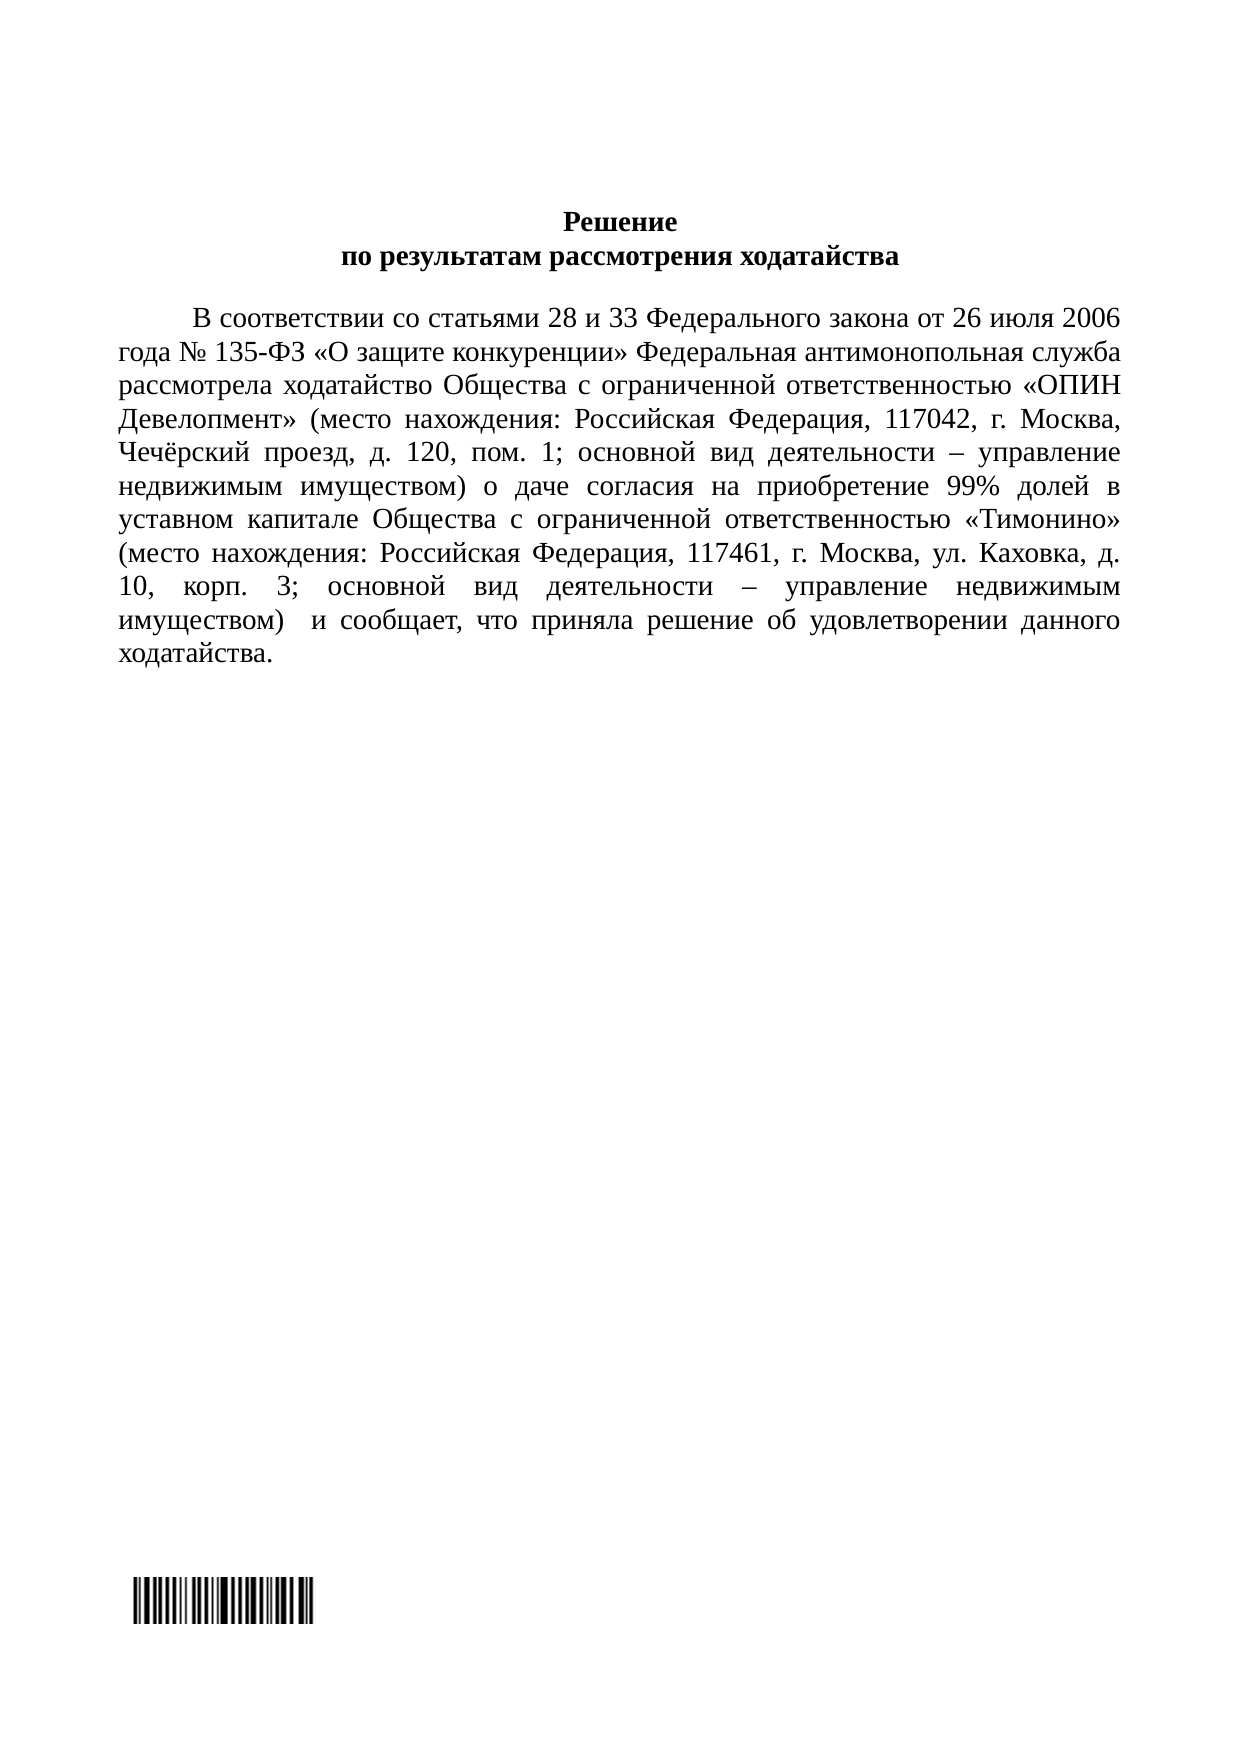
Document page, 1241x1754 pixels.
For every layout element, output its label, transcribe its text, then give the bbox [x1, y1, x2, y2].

text Решение [118, 204, 1122, 238]
text В соответствии со статьями 28 и 33 Федерального закона от 26 июля 2006 года № 135-ФЗ «О защите конкуренции» Федеральная антимонопольная служба рассмотрела ходатайство Общества с ограниченной ответственностью «ОПИН Девелопмент» (место нахождения: Российская Федерация, 117042, г. Москва, Чечёрский проезд, д. 120, пом. 1; основной вид деятельности – управление недвижимым имуществом) о даче согласия на приобретение 99% долей в уставном капитале Общества с ограниченной ответственностью «Тимонино» (место нахождения: Российская Федерация, 117461, г. Москва, ул. Каховка, д. 10, корп. 3; основной вид деятельности – управление недвижимым имуществом) и сообщает, что приняла решение об удовлетворении данного ходатайства. [118, 300, 1122, 669]
picture [118, 1577, 331, 1624]
text по результатам рассмотрения ходатайства [118, 238, 1122, 271]
